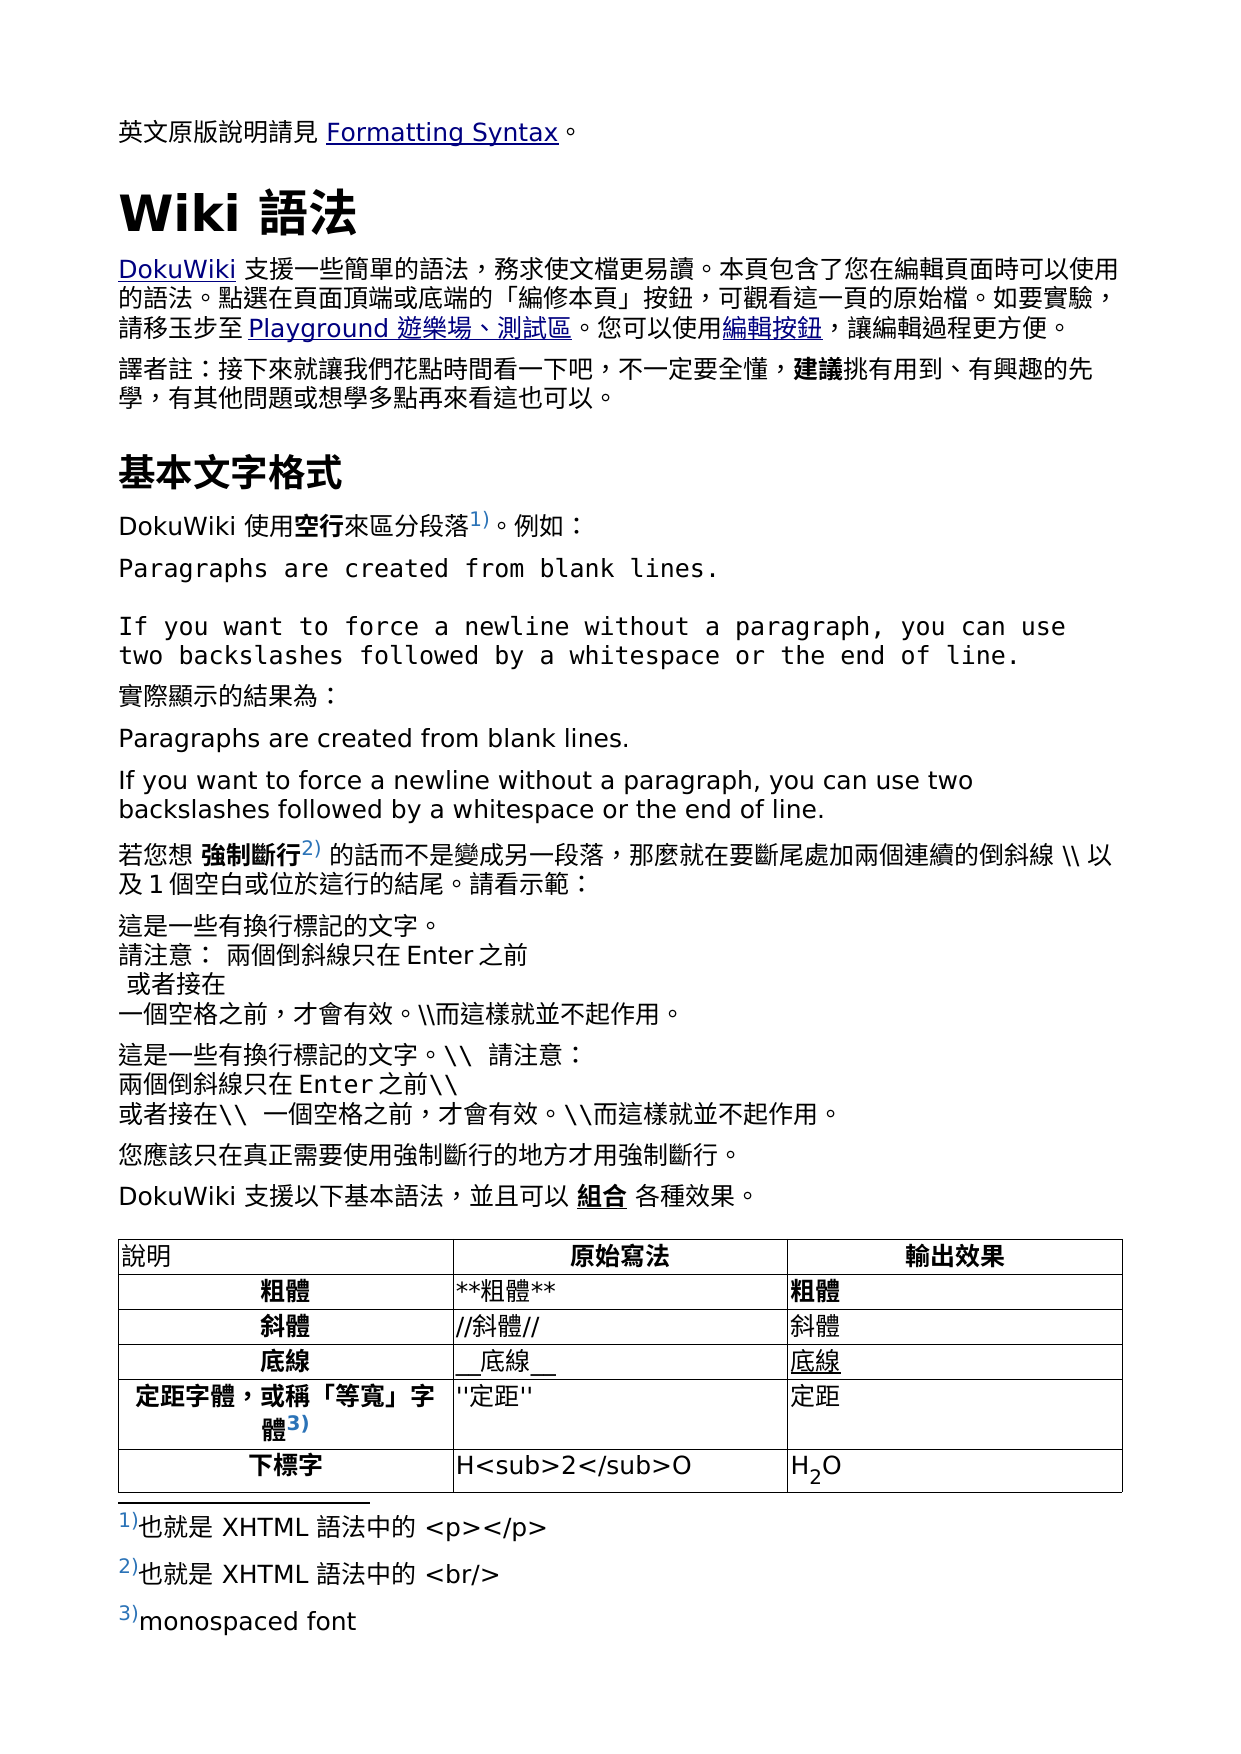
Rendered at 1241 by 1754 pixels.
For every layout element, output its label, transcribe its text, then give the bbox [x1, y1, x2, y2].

table_header 輸出效果 [788, 1240, 1122, 1274]
text 實際顯示的結果為： [118, 682, 1122, 712]
text DokuWiki 使用空行來區分段落。例如： [118, 507, 1122, 542]
table_cell **粗體** [454, 1275, 787, 1309]
text 也就是 XHTML 語法中的 <p></p> [118, 1509, 1122, 1543]
text 若您想 強制斷行 的話而不是變成另一段落，那麼就在要斷尾處加兩個連續的倒斜線 \\ 以及1個空白或位於這行的結尾。請看示範： [118, 837, 1122, 900]
text DokuWiki 支援以下基本語法，並且可以 組合 各種效果。 [118, 1182, 1122, 1212]
table_cell 粗體 [788, 1275, 1122, 1309]
table_header 說明 [119, 1240, 453, 1274]
table_cell //斜體// [454, 1310, 787, 1344]
subtitle 基本文字格式 [118, 451, 1122, 495]
text 英文原版說明請見 Formatting Syntax。 [118, 118, 1122, 147]
table_cell H<sub>2</sub>O [454, 1450, 787, 1492]
text Paragraphs are created from blank lines. If you want to force a newline without a paragraph, you can use two backslashes followed by a whitespace or the end of line. [118, 554, 1122, 671]
text 譯者註：接下來就讓我們花點時間看一下吧，不一定要全懂，建議挑有用到、有興趣的先學，有其他問題或想學多點再來看這也可以。 [118, 356, 1122, 414]
table_cell 粗體 [119, 1275, 453, 1309]
text Paragraphs are created from blank lines. [118, 724, 1122, 753]
table_cell 定距字體，或稱「等寬」字體 [119, 1380, 453, 1448]
table_header 原始寫法 [454, 1240, 787, 1274]
text If you want to force a newline without a paragraph, you can use two backslashes followed by a whitespace or the end of line. [118, 766, 1122, 824]
table_cell H2O [788, 1450, 1122, 1492]
table_cell 底線 [788, 1345, 1122, 1379]
text 這是一些有換行標記的文字。\\ 請注意： 兩個倒斜線只在Enter之前\\ 或者接在\\ 一個空格之前，才會有效。\\而這樣就並不起作用。 [118, 1042, 1122, 1129]
table_cell __底線__ [454, 1345, 787, 1379]
table_cell 底線 [119, 1345, 453, 1379]
table_cell 斜體 [788, 1310, 1122, 1344]
text 也就是 XHTML 語法中的 <br/> [118, 1555, 1122, 1589]
text 您應該只在真正需要使用強制斷行的地方才用強制斷行。 [118, 1141, 1122, 1170]
table_cell 下標字 [119, 1450, 453, 1492]
table_cell 定距 [788, 1380, 1122, 1448]
text 這是一些有換行標記的文字。 請注意： 兩個倒斜線只在Enter之前 或者接在 一個空格之前，才會有效。\\而這樣就並不起作用。 [118, 912, 1122, 1029]
table_cell ''定距'' [454, 1380, 787, 1448]
text DokuWiki 支援一些簡單的語法，務求使文檔更易讀。本頁包含了您在編輯頁面時可以使用的語法。點選在頁面頂端或底端的「編修本頁」按鈕，可觀看這一頁的原始檔。如要實驗，請移玉步至Playground 遊樂場、測試區。您可以使用編輯按鈕，讓編輯過程更方便。 [118, 256, 1122, 343]
subtitle Wiki 語法 [118, 185, 1122, 243]
table_cell 斜體 [119, 1310, 453, 1344]
